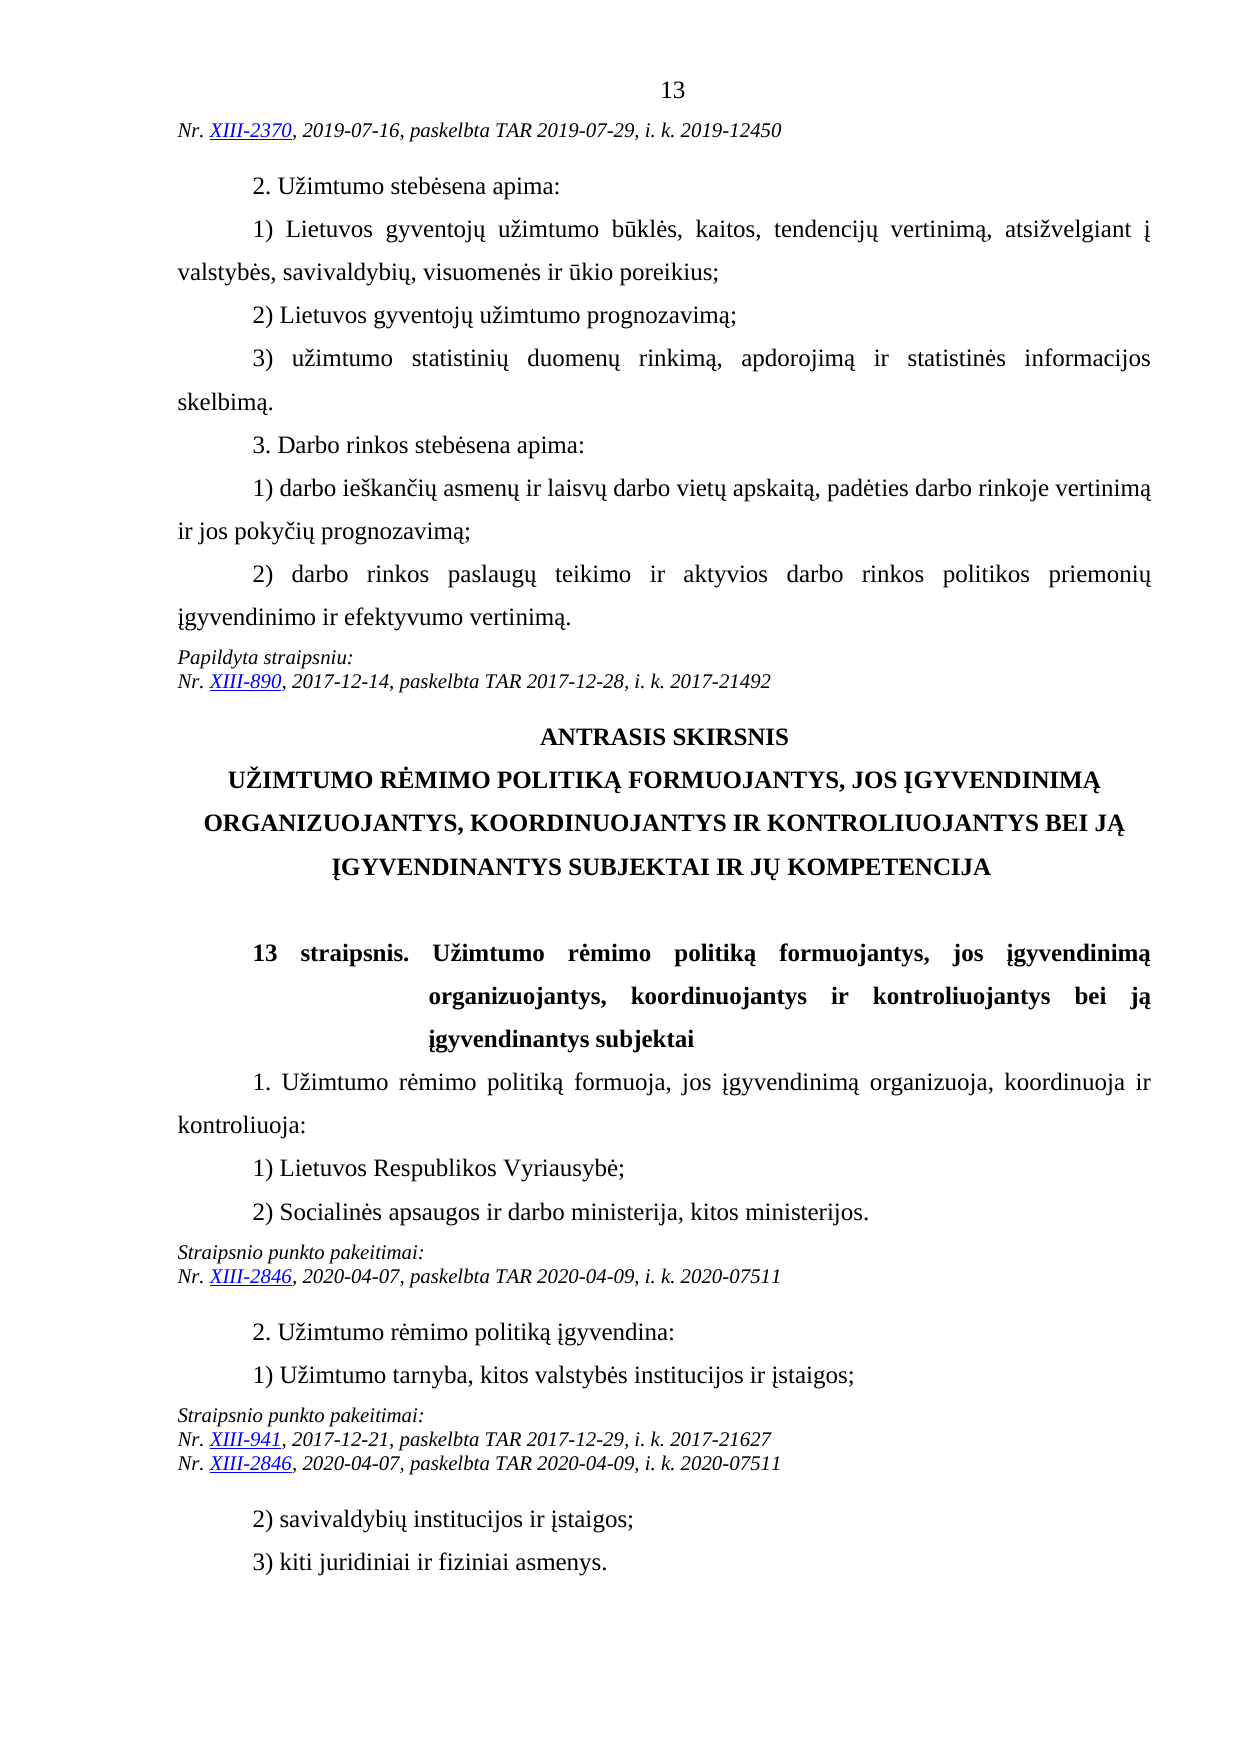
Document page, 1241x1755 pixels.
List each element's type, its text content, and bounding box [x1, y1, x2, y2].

text 2) Socialinės apsaugos ir darbo ministerija, kitos ministerijos. [177, 1197, 1152, 1225]
text 1) darbo ieškančių asmenų ir laisvų darbo vietų apskaitą, padėties darbo rinkoje vertinimą ir jos pokyčių prognozavimą; [177, 473, 1152, 545]
text 2) darbo rinkos paslaugų teikimo ir aktyvios darbo rinkos politikos priemonių įgyvendinimo ir efektyvumo vertinimą. [177, 559, 1152, 631]
text Nr. XIII-941, 2017-12-21, paskelbta TAR 2017-12-29, i. k. 2017-21627 [177, 1427, 1152, 1451]
text 13 straipsnis. Užimtumo rėmimo politiką formuojantys, jos įgyvendinimą organizuojantys, koordinuojantys ir kontroliuojantys bei ją įgyvendinantys subjektai [252, 938, 1152, 1053]
text 2. Užimtumo rėmimo politiką įgyvendina: [177, 1317, 1152, 1345]
text ANTRASIS SKIRSNIS [177, 722, 1152, 751]
text 2) Lietuvos gyventojų užimtumo prognozavimą; [177, 300, 1152, 329]
text Straipsnio punkto pakeitimai: [177, 1403, 1152, 1427]
text Nr. XIII-2846, 2020-04-07, paskelbta TAR 2020-04-09, i. k. 2020-07511 [177, 1264, 1152, 1288]
text 1) Lietuvos Respublikos Vyriausybė; [177, 1153, 1152, 1182]
text 2) savivaldybių institucijos ir įstaigos; [177, 1504, 1152, 1532]
text Papildyta straipsniu: [177, 645, 1152, 669]
text 2. Užimtumo stebėsena apima: [177, 171, 1152, 200]
text Straipsnio punkto pakeitimai: [177, 1240, 1152, 1264]
text Nr. XIII-2846, 2020-04-07, paskelbta TAR 2020-04-09, i. k. 2020-07511 [177, 1451, 1152, 1475]
text 1) Užimtumo tarnyba, kitos valstybės institucijos ir įstaigos; [177, 1360, 1152, 1388]
text Nr. XIII-890, 2017-12-14, paskelbta TAR 2017-12-28, i. k. 2017-21492 [177, 669, 1152, 693]
text 1. Užimtumo rėmimo politiką formuoja, jos įgyvendinimą organizuoja, koordinuoja ir kontroliuoja: [177, 1067, 1152, 1139]
text Nr. XIII-2370, 2019-07-16, paskelbta TAR 2019-07-29, i. k. 2019-12450 [177, 118, 1152, 142]
text UŽIMTUMO RĖMIMO POLITIKĄ FORMUOJANTYS, JOS ĮGYVENDINIMĄ ORGANIZUOJANTYS, KOORDINUOJANTYS IR KONTROLIUOJANTYS BEI JĄ ĮGYVENDINANTYS SUBJEKTAI IR JŲ KOMPETENCIJA [177, 765, 1152, 880]
text 3. Darbo rinkos stebėsena apima: [177, 430, 1152, 458]
text 3) kiti juridiniai ir fiziniai asmenys. [177, 1547, 1152, 1576]
text 3) užimtumo statistinių duomenų rinkimą, apdorojimą ir statistinės informacijos skelbimą. [177, 343, 1152, 415]
text 1) Lietuvos gyventojų užimtumo būklės, kaitos, tendencijų vertinimą, atsižvelgiant į valstybės, savivaldybių, visuomenės ir ūkio poreikius; [177, 214, 1152, 286]
